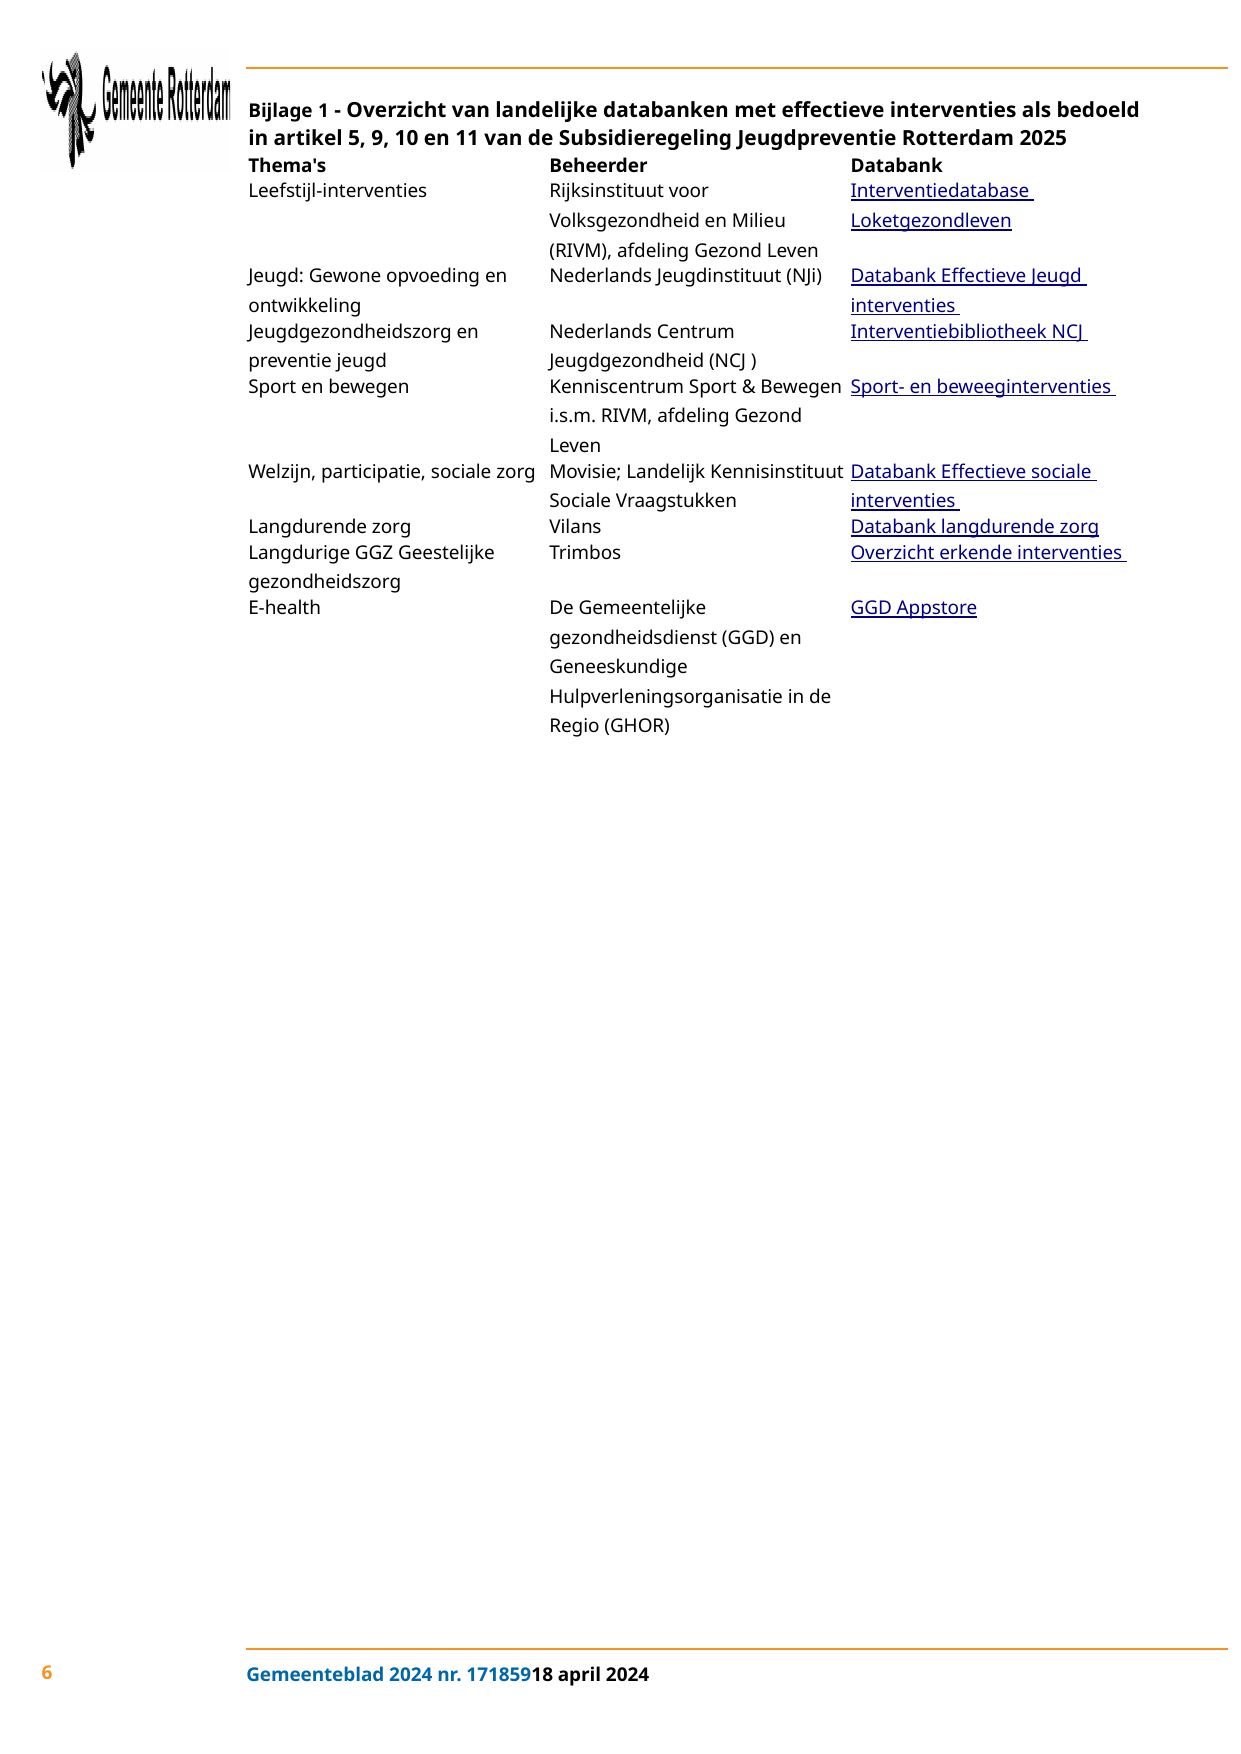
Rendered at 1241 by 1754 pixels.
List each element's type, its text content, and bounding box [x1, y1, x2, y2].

table_cell Langdurige GGZ Geestelijke gezondheidszorg [248, 539, 549, 594]
table_cell Interventiebibliotheek NCJ [850, 318, 1152, 373]
table_cell Sport en bewegen [248, 373, 549, 458]
table_cell Sport- en beweeginterventies [850, 373, 1152, 458]
table_header Beheerder [549, 152, 850, 178]
table_cell Langdurende zorg [248, 513, 549, 539]
table_header Thema's [248, 152, 549, 178]
table_cell Databank Effectieve Jeugd interventies [850, 263, 1152, 318]
picture [41, 47, 231, 172]
table_cell E-health [248, 594, 549, 738]
table_cell Jeugdgezondheidszorg en preventie jeugd [248, 318, 549, 373]
text Bijlage 1 - Overzicht van landelijke databanken met effectieve interventies als bedoeld in artikel 5, 9, 10 en 11 van de Subsidieregeling Jeugdpreventie Rotterdam 2025 [248, 95, 1152, 152]
table_cell De Gemeentelijke gezondheidsdienst (GGD) en Geneeskundige Hulpverleningsorganisatie in de Regio (GHOR) [549, 594, 850, 738]
table_cell Vilans [549, 513, 850, 539]
table_cell Nederlands Centrum Jeugdgezondheid (NCJ ) [549, 318, 850, 373]
table_cell GGD Appstore [850, 594, 1152, 738]
table_cell Movisie; Landelijk Kennisinstituut Sociale Vraagstukken [549, 458, 850, 513]
table_cell Overzicht erkende interventies [850, 539, 1152, 594]
table_cell Databank Effectieve sociale interventies [850, 458, 1152, 513]
table_cell Rijksinstituut voor Volksgezondheid en Milieu (RIVM), afdeling Gezond Leven [549, 178, 850, 262]
table_cell Interventiedatabase Loketgezondleven [850, 178, 1152, 262]
table_cell Leefstijl-interventies [248, 178, 549, 262]
table_cell Nederlands Jeugdinstituut (NJi) [549, 263, 850, 318]
table_cell Kenniscentrum Sport & Bewegen i.s.m. RIVM, afdeling Gezond Leven [549, 373, 850, 458]
table_cell Welzijn, participatie, sociale zorg [248, 458, 549, 513]
table_cell Databank langdurende zorg [850, 513, 1152, 539]
table_header Databank [850, 152, 1152, 178]
table_cell Trimbos [549, 539, 850, 594]
table_cell Jeugd: Gewone opvoeding en ontwikkeling [248, 263, 549, 318]
